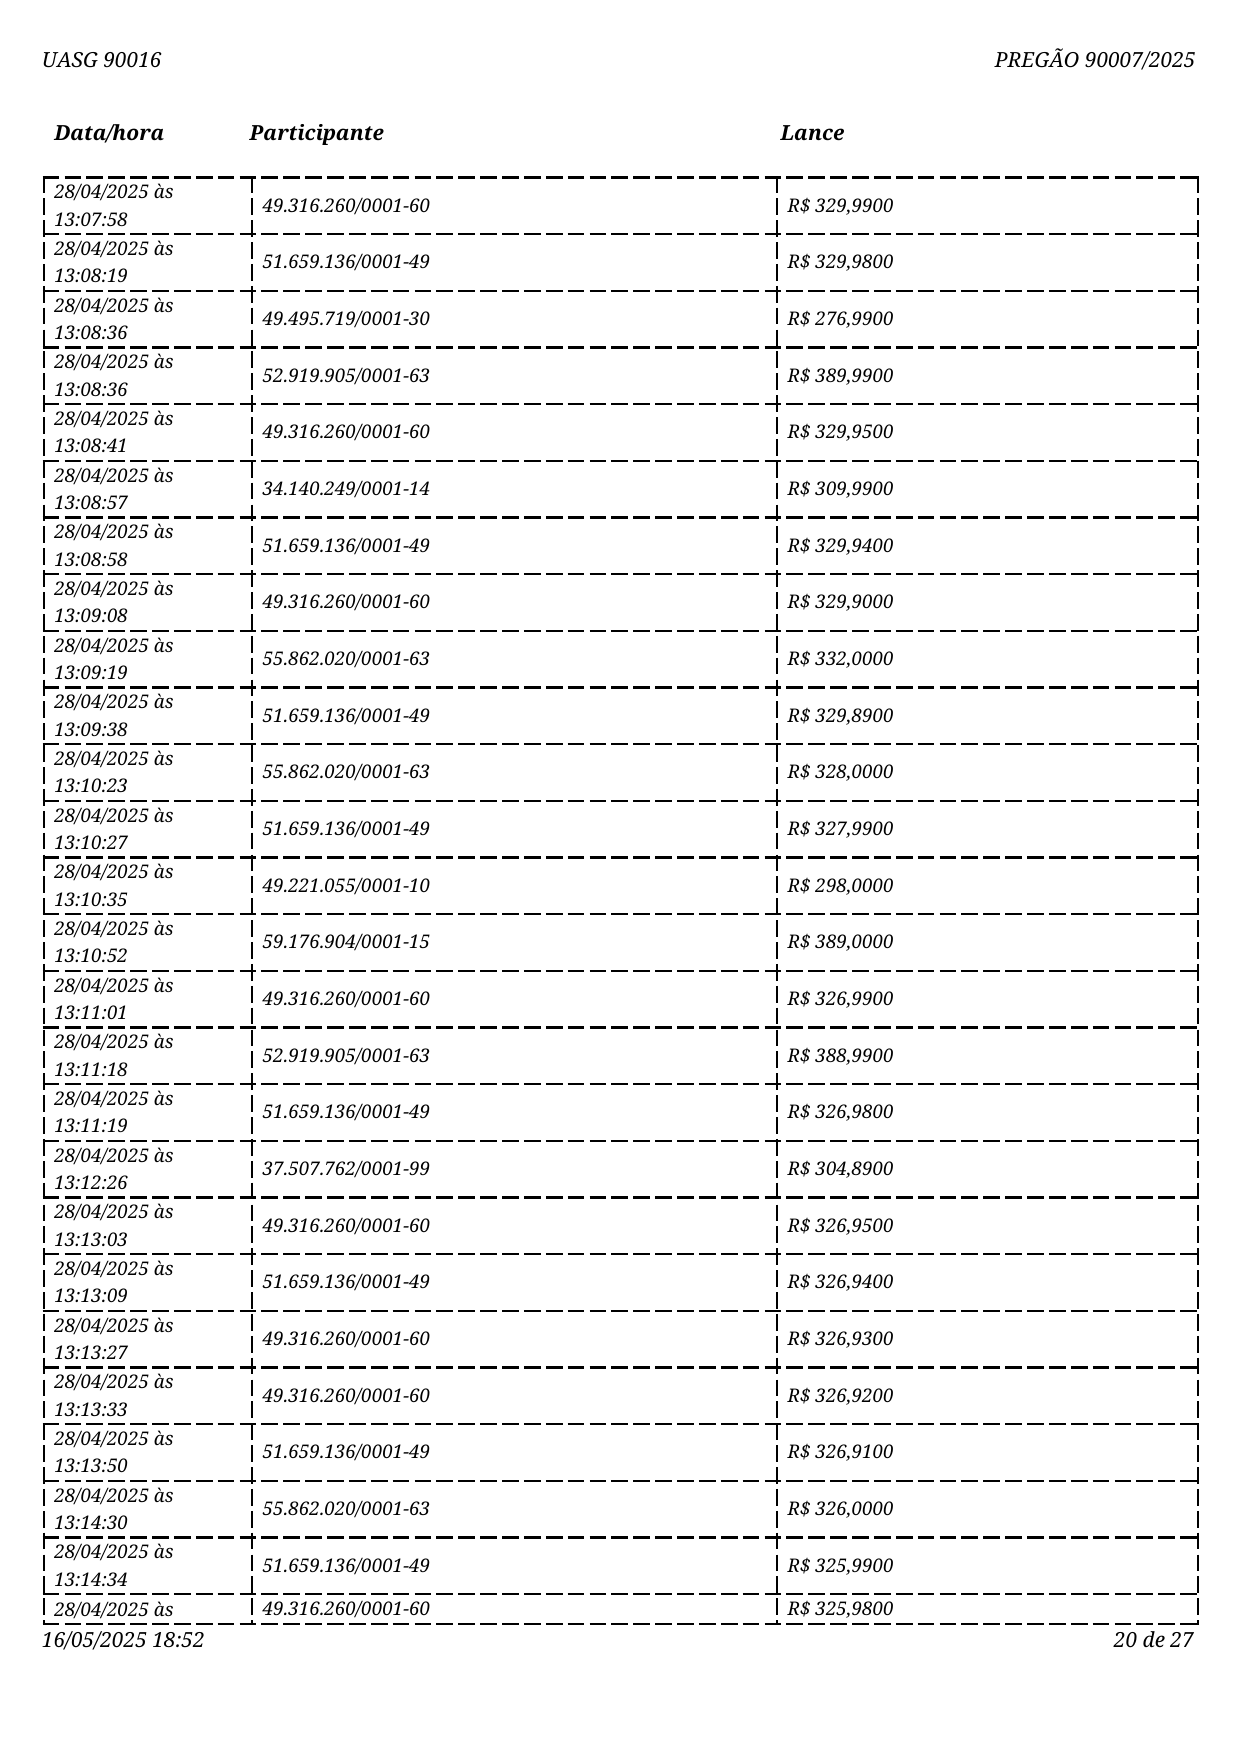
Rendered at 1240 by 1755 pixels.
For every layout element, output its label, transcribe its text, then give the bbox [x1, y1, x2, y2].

table_cell R$ 329,9500 [777, 403, 1198, 460]
table_cell R$ 276,9900 [777, 290, 1198, 346]
table_cell 28/04/2025 às 13:13:33 [44, 1366, 252, 1423]
table_cell 49.316.260/0001-60 [252, 970, 777, 1026]
table_cell R$ 326,9300 [777, 1310, 1198, 1366]
table_cell R$ 332,0000 [777, 630, 1198, 686]
table_cell 28/04/2025 às 13:10:27 [44, 800, 252, 856]
table_cell 55.862.020/0001-63 [252, 743, 777, 800]
table_cell 28/04/2025 às 13:08:41 [44, 403, 252, 460]
table_cell R$ 326,9100 [777, 1423, 1198, 1480]
table_cell 28/04/2025 às 13:08:36 [44, 346, 252, 403]
table_cell 28/04/2025 às 13:08:58 [44, 516, 252, 573]
table_cell 28/04/2025 às 13:10:23 [44, 743, 252, 800]
table_cell 28/04/2025 às 13:11:19 [44, 1083, 252, 1140]
table_cell 28/04/2025 às 13:09:19 [44, 630, 252, 686]
table_cell 28/04/2025 às 13:09:08 [44, 573, 252, 630]
table_cell R$ 329,9800 [777, 233, 1198, 290]
table_cell 51.659.136/0001-49 [252, 1083, 777, 1140]
table_cell 28/04/2025 às 13:13:09 [44, 1253, 252, 1310]
table_cell 51.659.136/0001-49 [252, 1253, 777, 1310]
table_cell R$ 304,8900 [777, 1140, 1198, 1196]
table_cell 28/04/2025 às 13:08:57 [44, 460, 252, 516]
table_cell 51.659.136/0001-49 [252, 516, 777, 573]
table_cell 49.316.260/0001-60 [252, 1310, 777, 1366]
table_cell 51.659.136/0001-49 [252, 1423, 777, 1480]
table_cell R$ 326,0000 [777, 1480, 1198, 1536]
table_cell R$ 328,0000 [777, 743, 1198, 800]
table_cell 49.221.055/0001-10 [252, 856, 777, 913]
table_cell 28/04/2025 às 13:11:18 [44, 1026, 252, 1083]
table_cell 51.659.136/0001-49 [252, 1536, 777, 1593]
table_cell 52.919.905/0001-63 [252, 346, 777, 403]
table_cell 34.140.249/0001-14 [252, 460, 777, 516]
table_cell 52.919.905/0001-63 [252, 1026, 777, 1083]
table_cell R$ 309,9900 [777, 460, 1198, 516]
table_cell 51.659.136/0001-49 [252, 800, 777, 856]
table_cell R$ 388,9900 [777, 1026, 1198, 1083]
table_cell R$ 326,9800 [777, 1083, 1198, 1140]
table_header 28/04/2025 às 13:07:58 [44, 176, 252, 233]
table_cell 28/04/2025 às 13:08:36 [44, 290, 252, 346]
table_cell R$ 325,9800 [777, 1593, 1198, 1623]
table_cell 28/04/2025 às [44, 1593, 252, 1623]
table_header R$ 329,9900 [777, 176, 1198, 233]
table_cell 28/04/2025 às 13:13:27 [44, 1310, 252, 1366]
table_cell R$ 329,9000 [777, 573, 1198, 630]
table_cell R$ 326,9500 [777, 1196, 1198, 1253]
table_cell 28/04/2025 às 13:14:30 [44, 1480, 252, 1536]
table_cell 28/04/2025 às 13:13:50 [44, 1423, 252, 1480]
table_cell R$ 326,9200 [777, 1366, 1198, 1423]
table_cell R$ 326,9400 [777, 1253, 1198, 1310]
table_cell 37.507.762/0001-99 [252, 1140, 777, 1196]
table_header 49.316.260/0001-60 [252, 176, 777, 233]
table_cell 28/04/2025 às 13:09:38 [44, 686, 252, 743]
table_cell 49.316.260/0001-60 [252, 573, 777, 630]
table_cell 49.316.260/0001-60 [252, 403, 777, 460]
table_cell 59.176.904/0001-15 [252, 913, 777, 970]
table_cell 28/04/2025 às 13:08:19 [44, 233, 252, 290]
table_cell 49.316.260/0001-60 [252, 1196, 777, 1253]
table_cell 51.659.136/0001-49 [252, 233, 777, 290]
table_cell R$ 329,9400 [777, 516, 1198, 573]
table_cell R$ 389,0000 [777, 913, 1198, 970]
table_cell 55.862.020/0001-63 [252, 630, 777, 686]
table_cell 49.316.260/0001-60 [252, 1366, 777, 1423]
table_cell 28/04/2025 às 13:12:26 [44, 1140, 252, 1196]
table_cell R$ 325,9900 [777, 1536, 1198, 1593]
table_cell R$ 326,9900 [777, 970, 1198, 1026]
table_cell 28/04/2025 às 13:10:52 [44, 913, 252, 970]
table_cell R$ 327,9900 [777, 800, 1198, 856]
table_cell 49.495.719/0001-30 [252, 290, 777, 346]
table_cell 28/04/2025 às 13:13:03 [44, 1196, 252, 1253]
table_cell R$ 389,9900 [777, 346, 1198, 403]
table_cell 51.659.136/0001-49 [252, 686, 777, 743]
table_cell 55.862.020/0001-63 [252, 1480, 777, 1536]
table_cell R$ 298,0000 [777, 856, 1198, 913]
table_cell 28/04/2025 às 13:11:01 [44, 970, 252, 1026]
table_cell 49.316.260/0001-60 [252, 1593, 777, 1623]
table_cell 28/04/2025 às 13:10:35 [44, 856, 252, 913]
table_cell 28/04/2025 às 13:14:34 [44, 1536, 252, 1593]
table_cell R$ 329,8900 [777, 686, 1198, 743]
